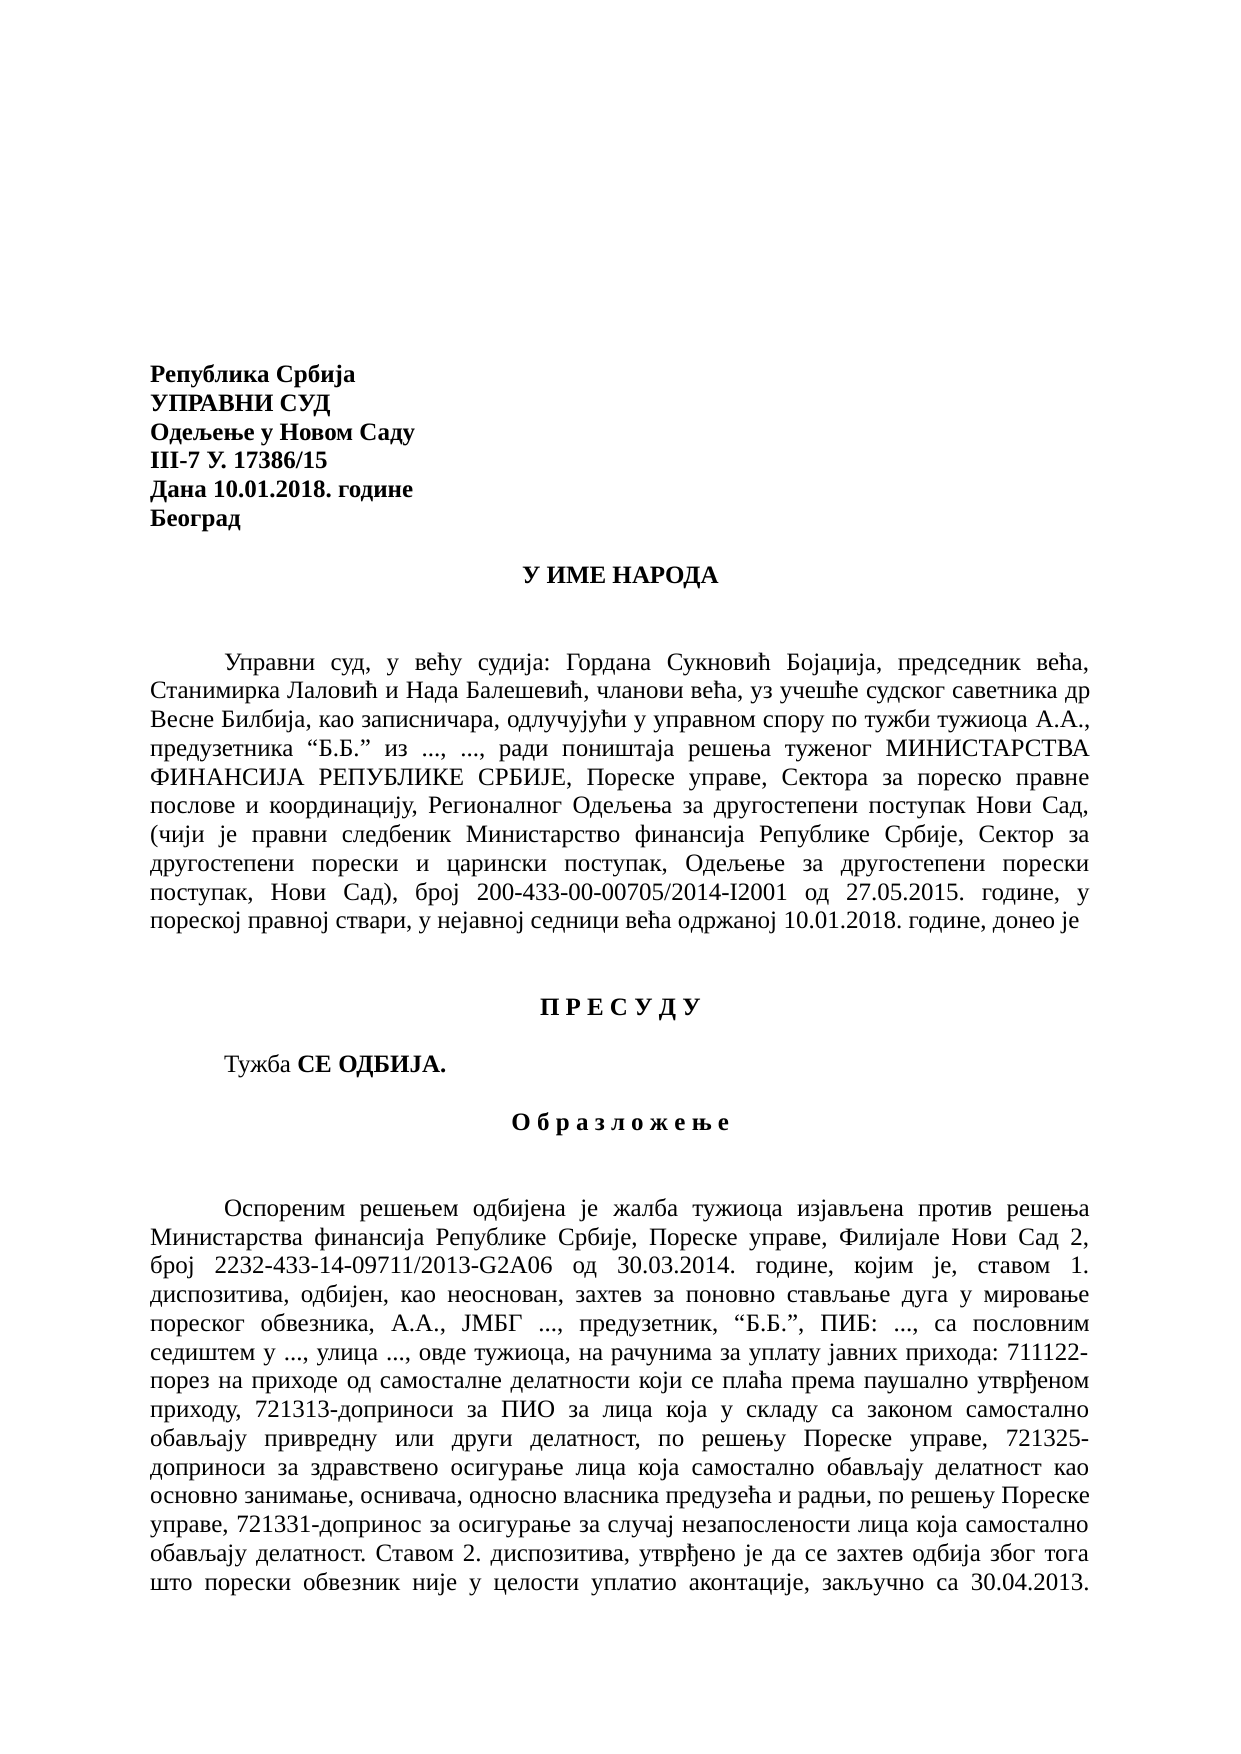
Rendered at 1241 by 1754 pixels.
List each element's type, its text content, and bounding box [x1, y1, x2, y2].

text Београд [150, 503, 1090, 532]
text Управни суд, у већу судија: Гордана Сукновић Бојаџија, председник већа, Станимирка Лаловић и Нада Балешевић, чланови већа, уз учешће судског саветника др Весне Билбија, као записничара, одлучујући у управном спору по тужби тужиоца А.А., предузетника “Б.Б.” из ..., ..., ради поништаја решења туженог МИНИСТАРСТВА ФИНАНСИЈА РЕПУБЛИКЕ СРБИЈЕ, Пореске управе, Сектора за пореско правне послове и координацију, Регионалног Одељења за другостепени поступак Нови Сад, (чији је правни следбеник Министарство финансија Републике Србије, Сектор за другостепени порески и царински поступак, Одељење за другостепени порески поступак, Нови Сад), број 200-433-00-00705/2014-I2001 од 27.05.2015. године, у пореској правној ствари, у нејавној седници већа одржаној 10.01.2018. године, донео је [150, 647, 1090, 934]
text УПРАВНИ СУД [150, 388, 1090, 417]
text Република Србија [150, 148, 1090, 388]
text О б р а з л о ж е њ е [150, 1107, 1090, 1135]
text Одељење у Новом Саду [150, 417, 1090, 445]
text Дана 10.01.2018. године [150, 474, 1090, 503]
text П Р Е С У Д У [150, 992, 1090, 1020]
text Тужба СЕ ОДБИЈА. [150, 1049, 1090, 1078]
text У ИМЕ НАРОДА [150, 560, 1090, 589]
text Оспореним решењем одбијена је жалба тужиоца изјављена против решења Министарства финансија Републике Србије, Пореске управе, Филијале Нови Сад 2, број 2232-433-14-09711/2013-G2A06 од 30.03.2014. године, којим је, ставом 1. диспозитива, одбијен, као неоснован, захтев за поновно стављање дуга у мировање пореског обвезника, А.А., ЈМБГ ..., предузетник, “Б.Б.”, ПИБ: ..., са пословним седиштем у ..., улица ..., овде тужиоца, на рачунима за уплату јавних прихода: 711122-порез на приходе од самосталнe делатности који се плаћа према паушално утврђеном приходу, 721313-доприноси за ПИО за лица која у складу са законом самостално обављају привредну или други делатност, по решењу Пореске управе, 721325-доприноси за здравствено осигурање лица која самостално обављају делатност као основно занимање, оснивача, односно власника предузећа и радњи, по решењу Пореске управе, 721331-допринос за осигурање за случај незапослености лица која самостално обављају делатност. Ставом 2. диспозитива, утврђено је да се захтев одбија због тога што порески обвезник није у целости уплатио аконтације, закључно са 30.04.2013. [150, 1193, 1090, 1595]
text III-7 У. 17386/15 [150, 445, 1090, 474]
